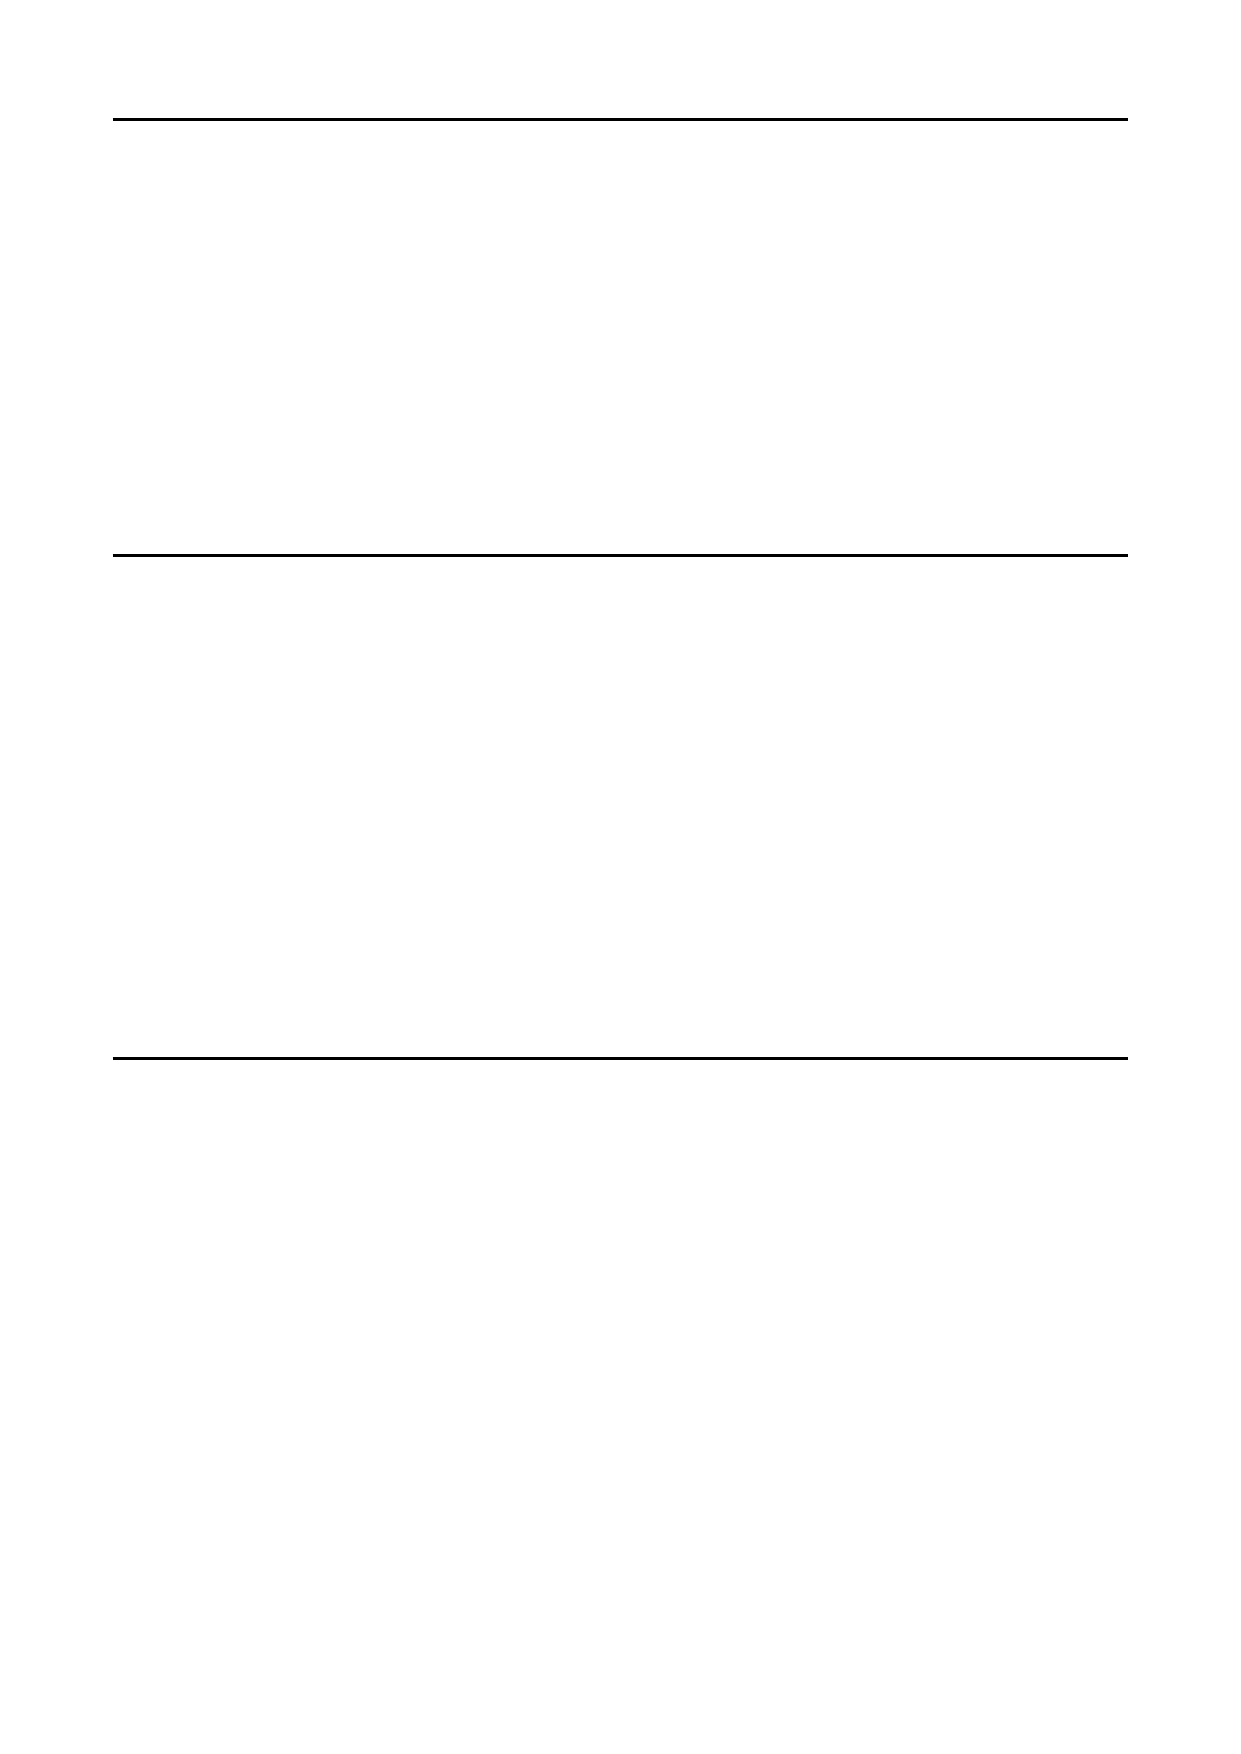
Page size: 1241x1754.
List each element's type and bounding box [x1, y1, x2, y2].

table_cell [113, 994, 1128, 1057]
table_cell [113, 121, 1128, 554]
table_header [113, 776, 1128, 994]
